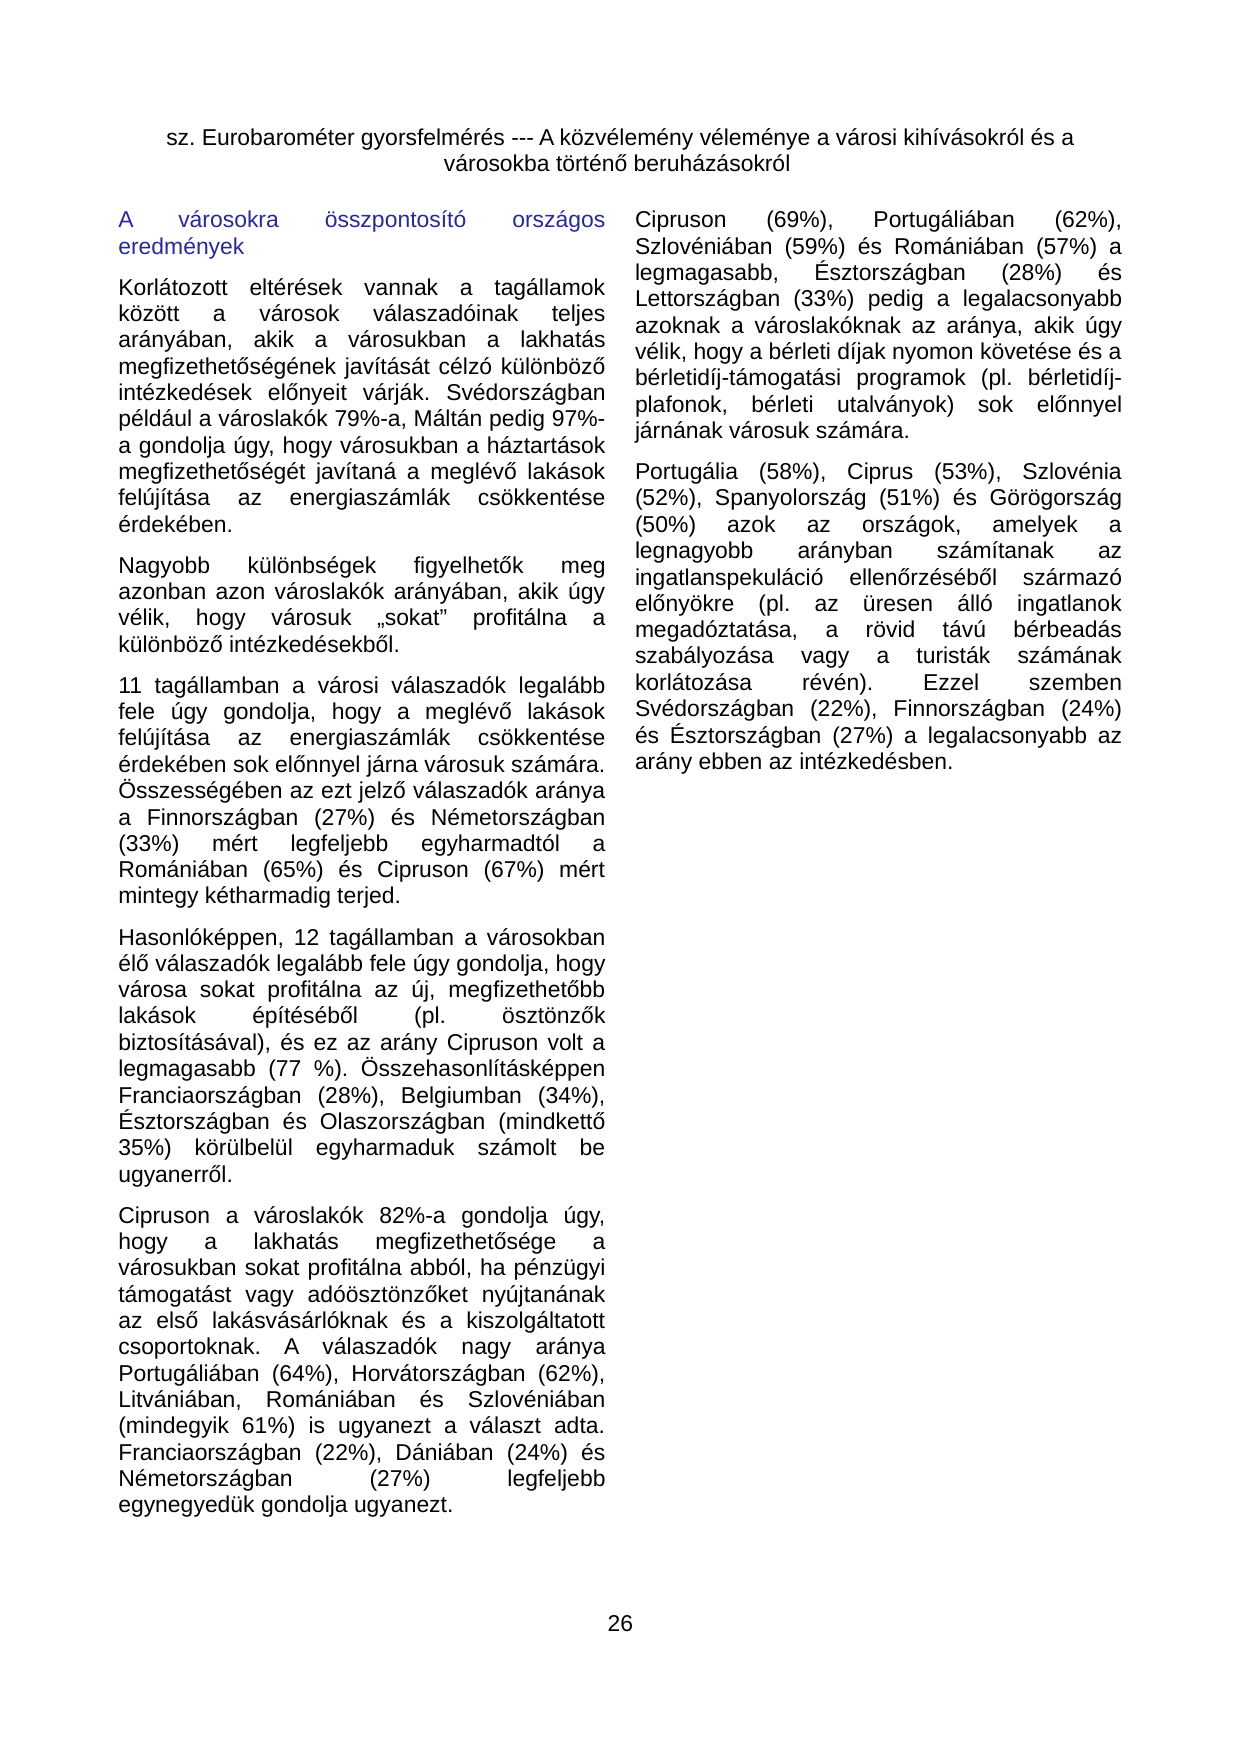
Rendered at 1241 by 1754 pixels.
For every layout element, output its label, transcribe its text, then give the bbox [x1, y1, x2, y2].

text 11 tagállamban a városi válaszadók legalább fele úgy gondolja, hogy a meglévő lakások felújítása az energiaszámlák csökkentése érdekében sok előnnyel járna városuk számára. Összességében az ezt jelző válaszadók aránya a Finnországban (27%) és Németországban (33%) mért legfeljebb egyharmadtól a Romániában (65%) és Cipruson (67%) mért mintegy kétharmadig terjed. [118, 672, 605, 909]
text Korlátozott eltérések vannak a tagállamok között a városok válaszadóinak teljes arányában, akik a városukban a lakhatás megfizethetőségének javítását célzó különböző intézkedések előnyeit várják. Svédországban például a városlakók 79%-a, Máltán pedig 97%-a gondolja úgy, hogy városukban a háztartások megfizethetőségét javítaná a meglévő lakások felújítása az energiaszámlák csökkentése érdekében. [118, 273, 605, 537]
text Cipruson (69%), Portugáliában (62%), Szlovéniában (59%) és Romániában (57%) a legmagasabb, Észtországban (28%) és Lettországban (33%) pedig a legalacsonyabb azoknak a városlakóknak az aránya, akik úgy vélik, hogy a bérleti díjak nyomon követése és a bérletidíj-támogatási programok (pl. bérletidíj-plafonok, bérleti utalványok) sok előnnyel járnának városuk számára. [635, 206, 1122, 443]
text A városokra összpontosító országos eredmények [118, 206, 605, 259]
text Portugália (58%), Ciprus (53%), Szlovénia (52%), Spanyolország (51%) és Görögország (50%) azok az országok, amelyek a legnagyobb arányban számítanak az ingatlanspekuláció ellenőrzéséből származó előnyökre (pl. az üresen álló ingatlanok megadóztatása, a rövid távú bérbeadás szabályozása vagy a turisták számának korlátozása révén). Ezzel szemben Svédországban (22%), Finnországban (24%) és Észtországban (27%) a legalacsonyabb az arány ebben az intézkedésben. [635, 458, 1122, 774]
text Nagyobb különbségek figyelhetők meg azonban azon városlakók arányában, akik úgy vélik, hogy városuk „sokat” profitálna a különböző intézkedésekből. [118, 552, 605, 657]
text Cipruson a városlakók 82%-a gondolja úgy, hogy a lakhatás megfizethetősége a városukban sokat profitálna abból, ha pénzügyi támogatást vagy adóösztönzőket nyújtanának az első lakásvásárlóknak és a kiszolgáltatott csoportoknak. A válaszadók nagy aránya Portugáliában (64%), Horvátországban (62%), Litvániában, Romániában és Szlovéniában (mindegyik 61%) is ugyanezt a választ adta. Franciaországban (22%), Dániában (24%) és Németországban (27%) legfeljebb egynegyedük gondolja ugyanezt. [118, 1202, 605, 1518]
text Hasonlóképpen, 12 tagállamban a városokban élő válaszadók legalább fele úgy gondolja, hogy városa sokat profitálna az új, megfizethetőbb lakások építéséből (pl. ösztönzők biztosításával), és ez az arány Cipruson volt a legmagasabb (77 %). Összehasonlításképpen Franciaországban (28%), Belgiumban (34%), Észtországban és Olaszországban (mindkettő 35%) körülbelül egyharmaduk számolt be ugyanerről. [118, 923, 605, 1187]
